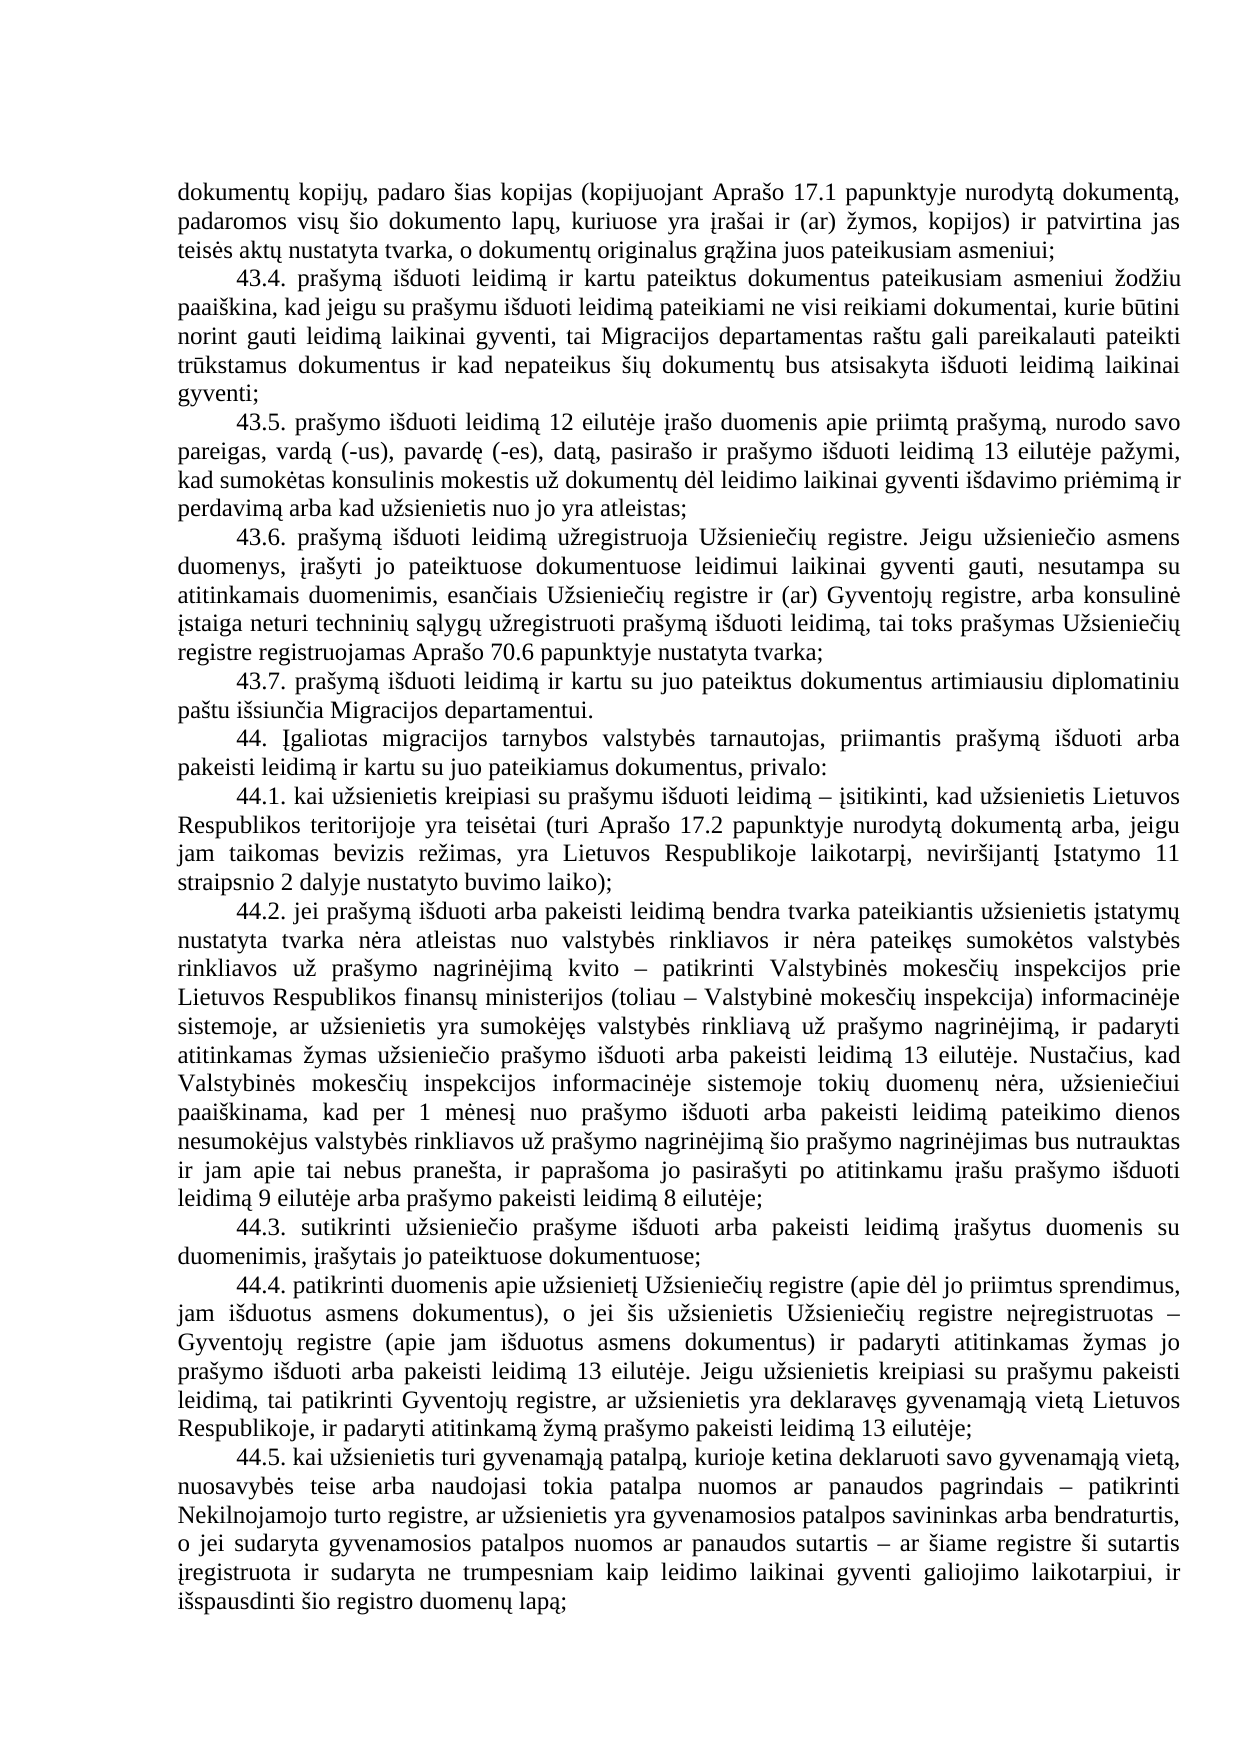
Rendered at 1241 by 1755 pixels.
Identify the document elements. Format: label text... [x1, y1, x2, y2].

text 43.5. prašymo išduoti leidimą 12 eilutėje įrašo duomenis apie priimtą prašymą, nurodo savo pareigas, vardą (-us), pavardę (-es), datą, pasirašo ir prašymo išduoti leidimą 13 eilutėje pažymi, kad sumokėtas konsulinis mokestis už dokumentų dėl leidimo laikinai gyventi išdavimo priėmimą ir perdavimą arba kad užsienietis nuo jo yra atleistas; [177, 407, 1181, 522]
text 44.5. kai užsienietis turi gyvenamąją patalpą, kurioje ketina deklaruoti savo gyvenamąją vietą, nuosavybės teise arba naudojasi tokia patalpa nuomos ar panaudos pagrindais – patikrinti Nekilnojamojo turto registre, ar užsienietis yra gyvenamosios patalpos savininkas arba bendraturtis, o jei sudaryta gyvenamosios patalpos nuomos ar panaudos sutartis – ar šiame registre ši sutartis įregistruota ir sudaryta ne trumpesniam kaip leidimo laikinai gyventi galiojimo laikotarpiui, ir išspausdinti šio registro duomenų lapą; [177, 1442, 1181, 1615]
text 44.1. kai užsienietis kreipiasi su prašymu išduoti leidimą – įsitikinti, kad užsienietis Lietuvos Respublikos teritorijoje yra teisėtai (turi Aprašo 17.2 papunktyje nurodytą dokumentą arba, jeigu jam taikomas bevizis režimas, yra Lietuvos Respublikoje laikotarpį, neviršijantį Įstatymo 11 straipsnio 2 dalyje nustatyto buvimo laiko); [177, 781, 1181, 896]
text 44.2. jei prašymą išduoti arba pakeisti leidimą bendra tvarka pateikiantis užsienietis įstatymų nustatyta tvarka nėra atleistas nuo valstybės rinkliavos ir nėra pateikęs sumokėtos valstybės rinkliavos už prašymo nagrinėjimą kvito – patikrinti Valstybinės mokesčių inspekcijos prie Lietuvos Respublikos finansų ministerijos (toliau – Valstybinė mokesčių inspekcija) informacinėje sistemoje, ar užsienietis yra sumokėjęs valstybės rinkliavą už prašymo nagrinėjimą, ir padaryti atitinkamas žymas užsieniečio prašymo išduoti arba pakeisti leidimą 13 eilutėje. Nustačius, kad Valstybinės mokesčių inspekcijos informacinėje sistemoje tokių duomenų nėra, užsieniečiui paaiškinama, kad per 1 mėnesį nuo prašymo išduoti arba pakeisti leidimą pateikimo dienos nesumokėjus valstybės rinkliavos už prašymo nagrinėjimą šio prašymo nagrinėjimas bus nutrauktas ir jam apie tai nebus pranešta, ir paprašoma jo pasirašyti po atitinkamu įrašu prašymo išduoti leidimą 9 eilutėje arba prašymo pakeisti leidimą 8 eilutėje; [177, 896, 1181, 1212]
text 43.4. prašymą išduoti leidimą ir kartu pateiktus dokumentus pateikusiam asmeniui žodžiu paaiškina, kad jeigu su prašymu išduoti leidimą pateikiami ne visi reikiami dokumentai, kurie būtini norint gauti leidimą laikinai gyventi, tai Migracijos departamentas raštu gali pareikalauti pateikti trūkstamus dokumentus ir kad nepateikus šių dokumentų bus atsisakyta išduoti leidimą laikinai gyventi; [177, 263, 1181, 407]
text dokumentų kopijų, padaro šias kopijas (kopijuojant Aprašo 17.1 papunktyje nurodytą dokumentą, padaromos visų šio dokumento lapų, kuriuose yra įrašai ir (ar) žymos, kopijos) ir patvirtina jas teisės aktų nustatyta tvarka, o dokumentų originalus grąžina juos pateikusiam asmeniui; [177, 177, 1181, 263]
text 43.7. prašymą išduoti leidimą ir kartu su juo pateiktus dokumentus artimiausiu diplomatiniu paštu išsiunčia Migracijos departamentui. [177, 666, 1181, 723]
text 44. Įgaliotas migracijos tarnybos valstybės tarnautojas, priimantis prašymą išduoti arba pakeisti leidimą ir kartu su juo pateikiamus dokumentus, privalo: [177, 723, 1181, 781]
text 44.4. patikrinti duomenis apie užsienietį Užsieniečių registre (apie dėl jo priimtus sprendimus, jam išduotus asmens dokumentus), o jei šis užsienietis Užsieniečių registre neįregistruotas – Gyventojų registre (apie jam išduotus asmens dokumentus) ir padaryti atitinkamas žymas jo prašymo išduoti arba pakeisti leidimą 13 eilutėje. Jeigu užsienietis kreipiasi su prašymu pakeisti leidimą, tai patikrinti Gyventojų registre, ar užsienietis yra deklaravęs gyvenamąją vietą Lietuvos Respublikoje, ir padaryti atitinkamą žymą prašymo pakeisti leidimą 13 eilutėje; [177, 1270, 1181, 1442]
text 44.3. sutikrinti užsieniečio prašyme išduoti arba pakeisti leidimą įrašytus duomenis su duomenimis, įrašytais jo pateiktuose dokumentuose; [177, 1212, 1181, 1270]
text 43.6. prašymą išduoti leidimą užregistruoja Užsieniečių registre. Jeigu užsieniečio asmens duomenys, įrašyti jo pateiktuose dokumentuose leidimui laikinai gyventi gauti, nesutampa su atitinkamais duomenimis, esančiais Užsieniečių registre ir (ar) Gyventojų registre, arba konsulinė įstaiga neturi techninių sąlygų užregistruoti prašymą išduoti leidimą, tai toks prašymas Užsieniečių registre registruojamas Aprašo 70.6 papunktyje nustatyta tvarka; [177, 522, 1181, 666]
